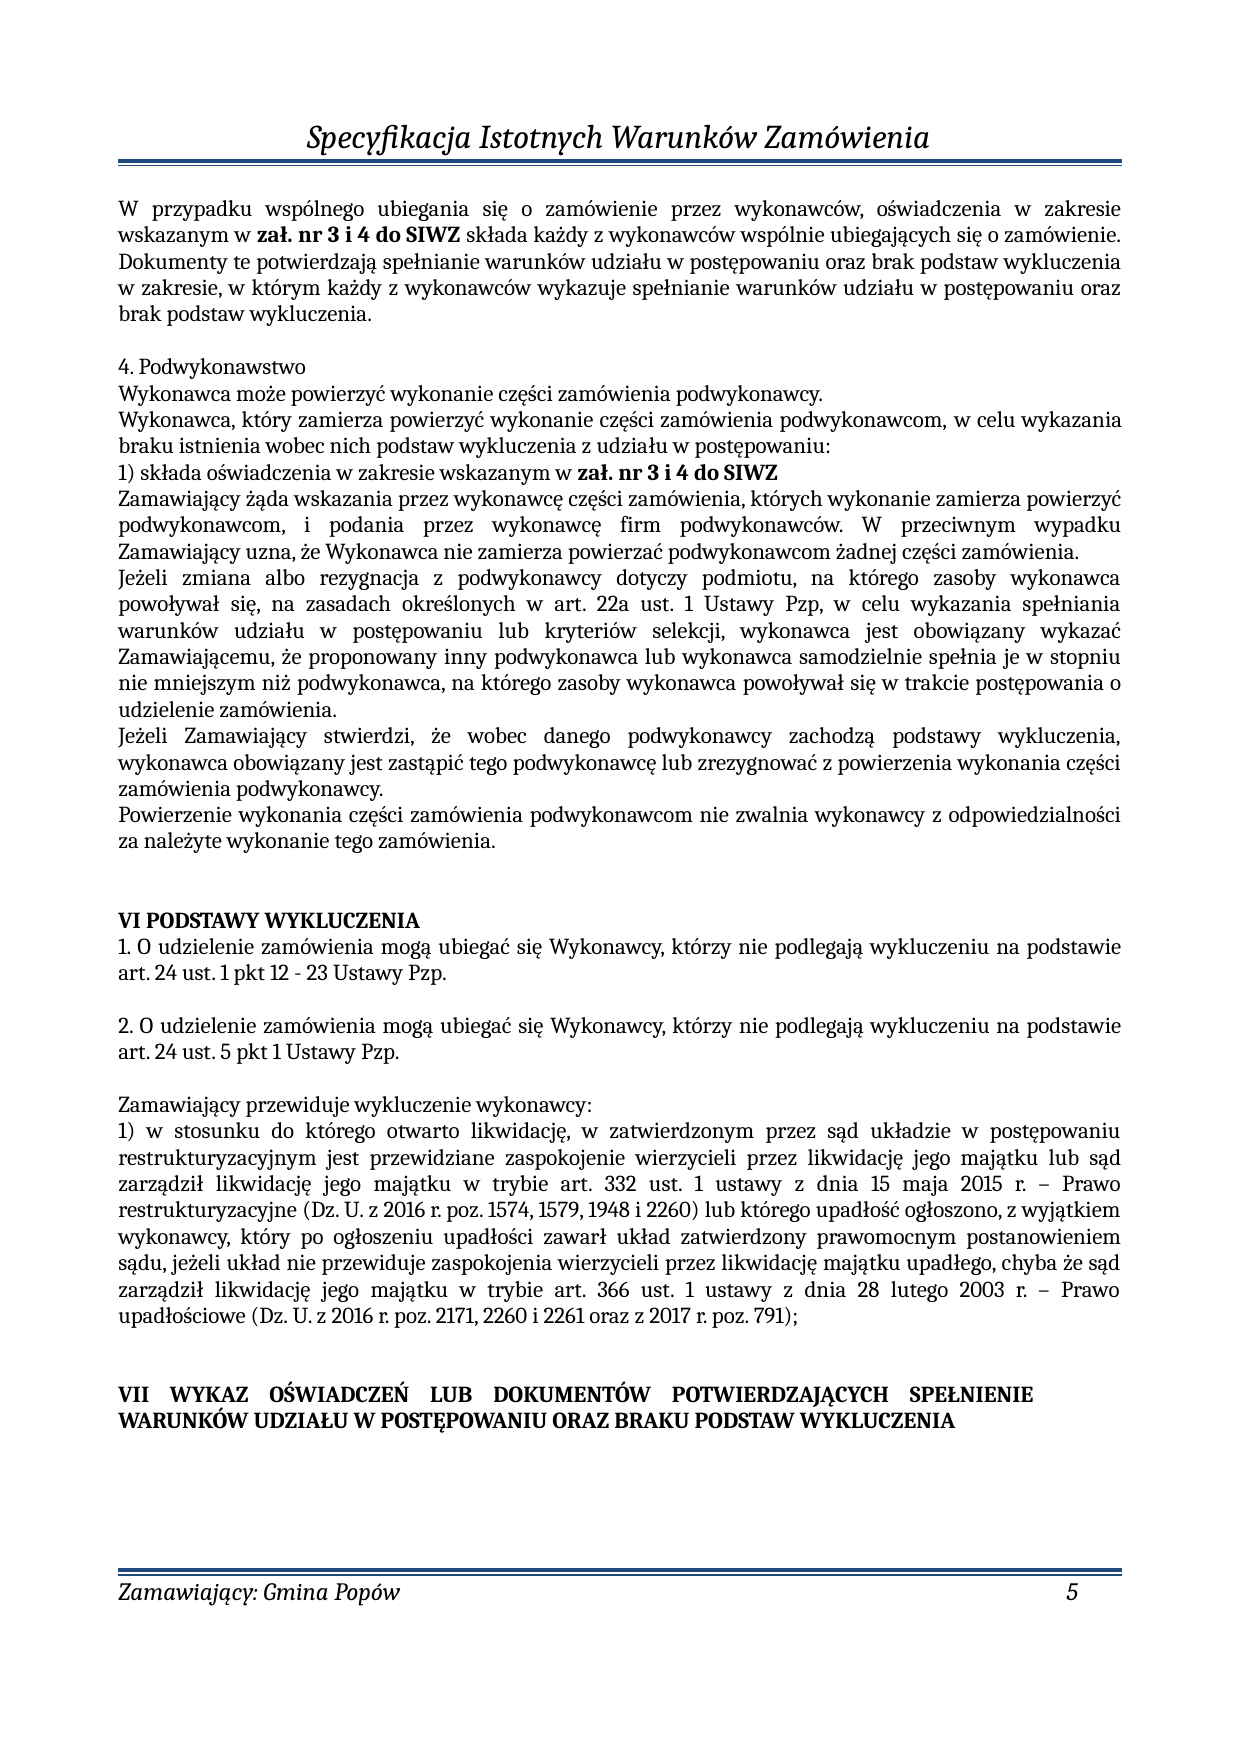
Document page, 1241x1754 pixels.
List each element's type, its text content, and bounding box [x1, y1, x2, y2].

text 1) składa oświadczenia w zakresie wskazanym w zał. nr 3 i 4 do SIWZ [118, 459, 1122, 486]
text Wykonawca, który zamierza powierzyć wykonanie części zamówienia podwykonawcom, w celu wykazania braku istnienia wobec nich podstaw wykluczenia z udziału w postępowaniu: [118, 407, 1122, 459]
table_header VI PODSTAWY WYKLUCZENIA [107, 908, 1122, 934]
text 4. Podwykonawstwo [118, 354, 1122, 380]
text Zamawiający żąda wskazania przez wykonawcę części zamówienia, których wykonanie zamierza powierzyć podwykonawcom, i podania przez wykonawcę firm podwykonawców. W przeciwnym wypadku Zamawiający uzna, że Wykonawca nie zamierza powierzać podwykonawcom żadnej części zamówienia. [118, 486, 1122, 565]
text Wykonawca może powierzyć wykonanie części zamówienia podwykonawcy. [118, 380, 1122, 407]
table_header VII WYKAZ OŚWIADCZEŃ LUB DOKUMENTÓW POTWIERDZAJĄCYCH SPEŁNIENIE WARUNKÓW UDZIAŁU W POSTĘPOWANIU ORAZ BRAKU PODSTAW WYKLUCZENIA [107, 1382, 1045, 1434]
text Powierzenie wykonania części zamówienia podwykonawcom nie zwalnia wykonawcy z odpowiedzialności za należyte wykonanie tego zamówienia. [118, 802, 1122, 855]
text 2. O udzielenie zamówienia mogą ubiegać się Wykonawcy, którzy nie podlegają wykluczeniu na podstawie art. 24 ust. 5 pkt 1 Ustawy Pzp. [118, 1013, 1122, 1066]
text W przypadku wspólnego ubiegania się o zamówienie przez wykonawców, oświadczenia w zakresie wskazanym w zał. nr 3 i 4 do SIWZ składa każdy z wykonawców wspólnie ubiegających się o zamówienie. Dokumenty te potwierdzają spełnianie warunków udziału w postępowaniu oraz brak podstaw wykluczenia w zakresie, w którym każdy z wykonawców wykazuje spełnianie warunków udziału w postępowaniu oraz brak podstaw wykluczenia. [118, 196, 1122, 328]
text 1) w stosunku do którego otwarto likwidację, w zatwierdzonym przez sąd układzie w postępowaniu restrukturyzacyjnym jest przewidziane zaspokojenie wierzycieli przez likwidację jego majątku lub sąd zarządził likwidację jego majątku w trybie art. 332 ust. 1 ustawy z dnia 15 maja 2015 r. – Prawo restrukturyzacyjne (Dz. U. z 2016 r. poz. 1574, 1579, 1948 i 2260) lub którego upadłość ogłoszono, z wyjątkiem wykonawcy, który po ogłoszeniu upadłości zawarł układ zatwierdzony prawomocnym postanowieniem sądu, jeżeli układ nie przewiduje zaspokojenia wierzycieli przez likwidację majątku upadłego, chyba że sąd zarządził likwidację jego majątku w trybie art. 366 ust. 1 ustawy z dnia 28 lutego 2003 r. – Prawo upadłościowe (Dz. U. z 2016 r. poz. 2171, 2260 i 2261 oraz z 2017 r. poz. 791); [118, 1118, 1122, 1329]
text Jeżeli Zamawiający stwierdzi, że wobec danego podwykonawcy zachodzą podstawy wykluczenia, wykonawca obowiązany jest zastąpić tego podwykonawcę lub zrezygnować z powierzenia wykonania części zamówienia podwykonawcy. [118, 723, 1122, 802]
text Jeżeli zmiana albo rezygnacja z podwykonawcy dotyczy podmiotu, na którego zasoby wykonawca powoływał się, na zasadach określonych w art. 22a ust. 1 Ustawy Pzp, w celu wykazania spełniania warunków udziału w postępowaniu lub kryteriów selekcji, wykonawca jest obowiązany wykazać Zamawiającemu, że proponowany inny podwykonawca lub wykonawca samodzielnie spełnia je w stopniu nie mniejszym niż podwykonawca, na którego zasoby wykonawca powoływał się w trakcie postępowania o udzielenie zamówienia. [118, 565, 1122, 723]
text Zamawiający przewiduje wykluczenie wykonawcy: [118, 1092, 1122, 1118]
text 1. O udzielenie zamówienia mogą ubiegać się Wykonawcy, którzy nie podlegają wykluczeniu na podstawie art. 24 ust. 1 pkt 12 - 23 Ustawy Pzp. [118, 934, 1122, 986]
